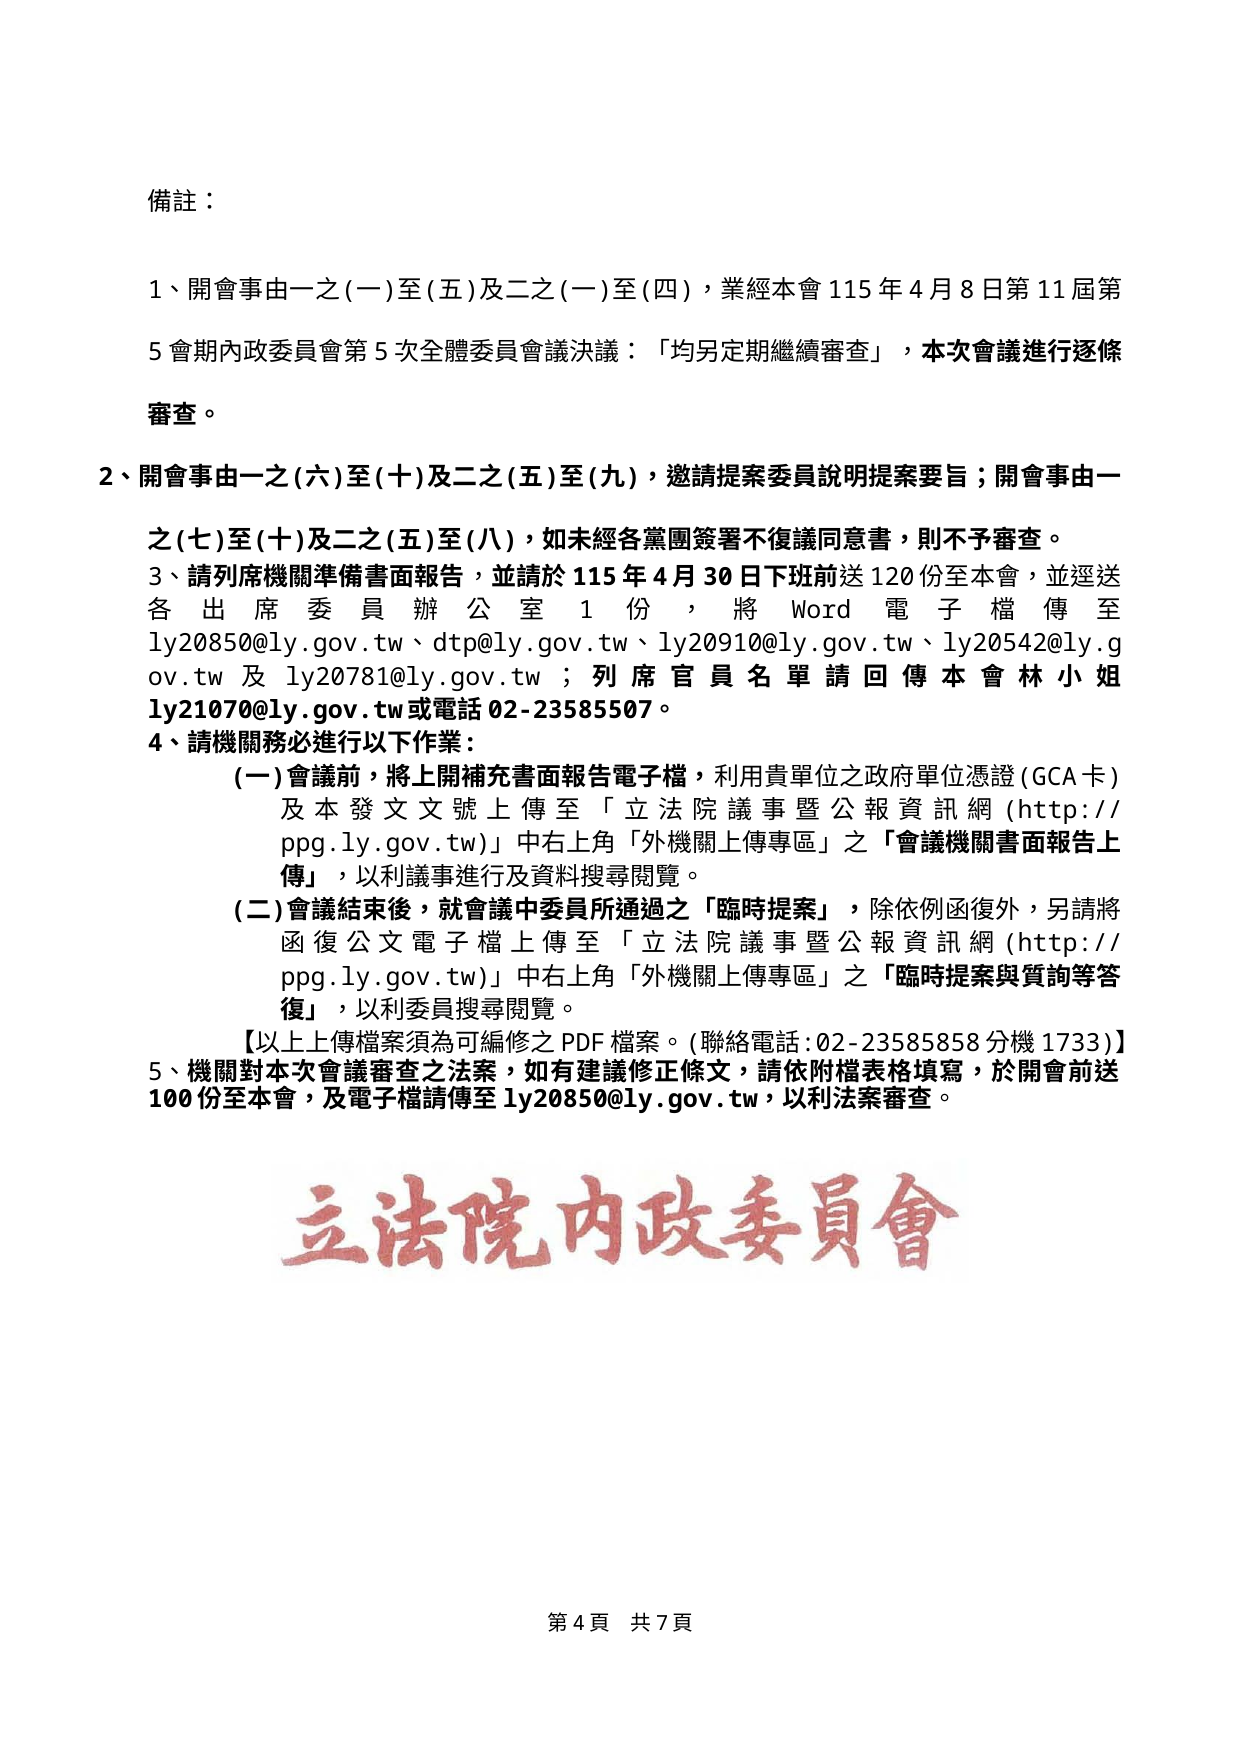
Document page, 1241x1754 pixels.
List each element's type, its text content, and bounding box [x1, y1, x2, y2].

list 開會事由一之(六)至(十)及二之(五)至(九)，邀請提案委員說明提案要旨；開會事由一之(七)至(十)及二之(五)至(八)，如未經各黨團簽署不復議同意書，則不予審查。 [98, 433, 1122, 558]
list 請機關務必進行以下作業: [148, 725, 1152, 758]
text 【以上上傳檔案須為可編修之PDF檔案。(聯絡電話:02-23585858分機1733)】 [230, 1025, 1152, 1058]
list 開會事由一之(一)至(五)及二之(一)至(四)，業經本會115年4月8日第11屆第5會期內政委員會第5次全體委員會議決議：「均另定期繼續審查」，本次會議進行逐條審查。 [148, 246, 1122, 433]
list 請列席機關準備書面報告，並請於115年4月30日下班前送120份至本會，並逕送各出席委員辦公室1份，將Word電子檔傳至ly20850@ly.gov.tw、dtp@ly.gov.tw、ly20910@ly.gov.tw、ly20542@ly.gov.tw及ly20781@ly.gov.tw；列席官員名單請回傳本會林小姐ly21070@ly.gov.tw或電話02-23585507。 [148, 558, 1122, 725]
text 備註： [148, 158, 1092, 221]
text (二)會議結束後，就會議中委員所通過之「臨時提案」，除依例函復外，另請將函復公文電子檔上傳至「立法院議事暨公報資訊網(http://ppg.ly.gov.tw)」中右上角「外機關上傳專區」之「臨時提案與質詢等答復」，以利委員搜尋閱覽。 [230, 892, 1122, 1025]
list 機關對本次會議審查之法案，如有建議修正條文，請依附檔表格填寫，於開會前送100份至本會，及電子檔請傳至ly20850@ly.gov.tw，以利法案審查。 [148, 1058, 1122, 1112]
text (一)會議前，將上開補充書面報告電子檔，利用貴單位之政府單位憑證(GCA卡)及本發文文號上傳至「立法院議事暨公報資訊網(http://ppg.ly.gov.tw)」中右上角「外機關上傳專區」之「會議機關書面報告上傳」，以利議事進行及資料搜尋閱覽。 [230, 758, 1122, 892]
